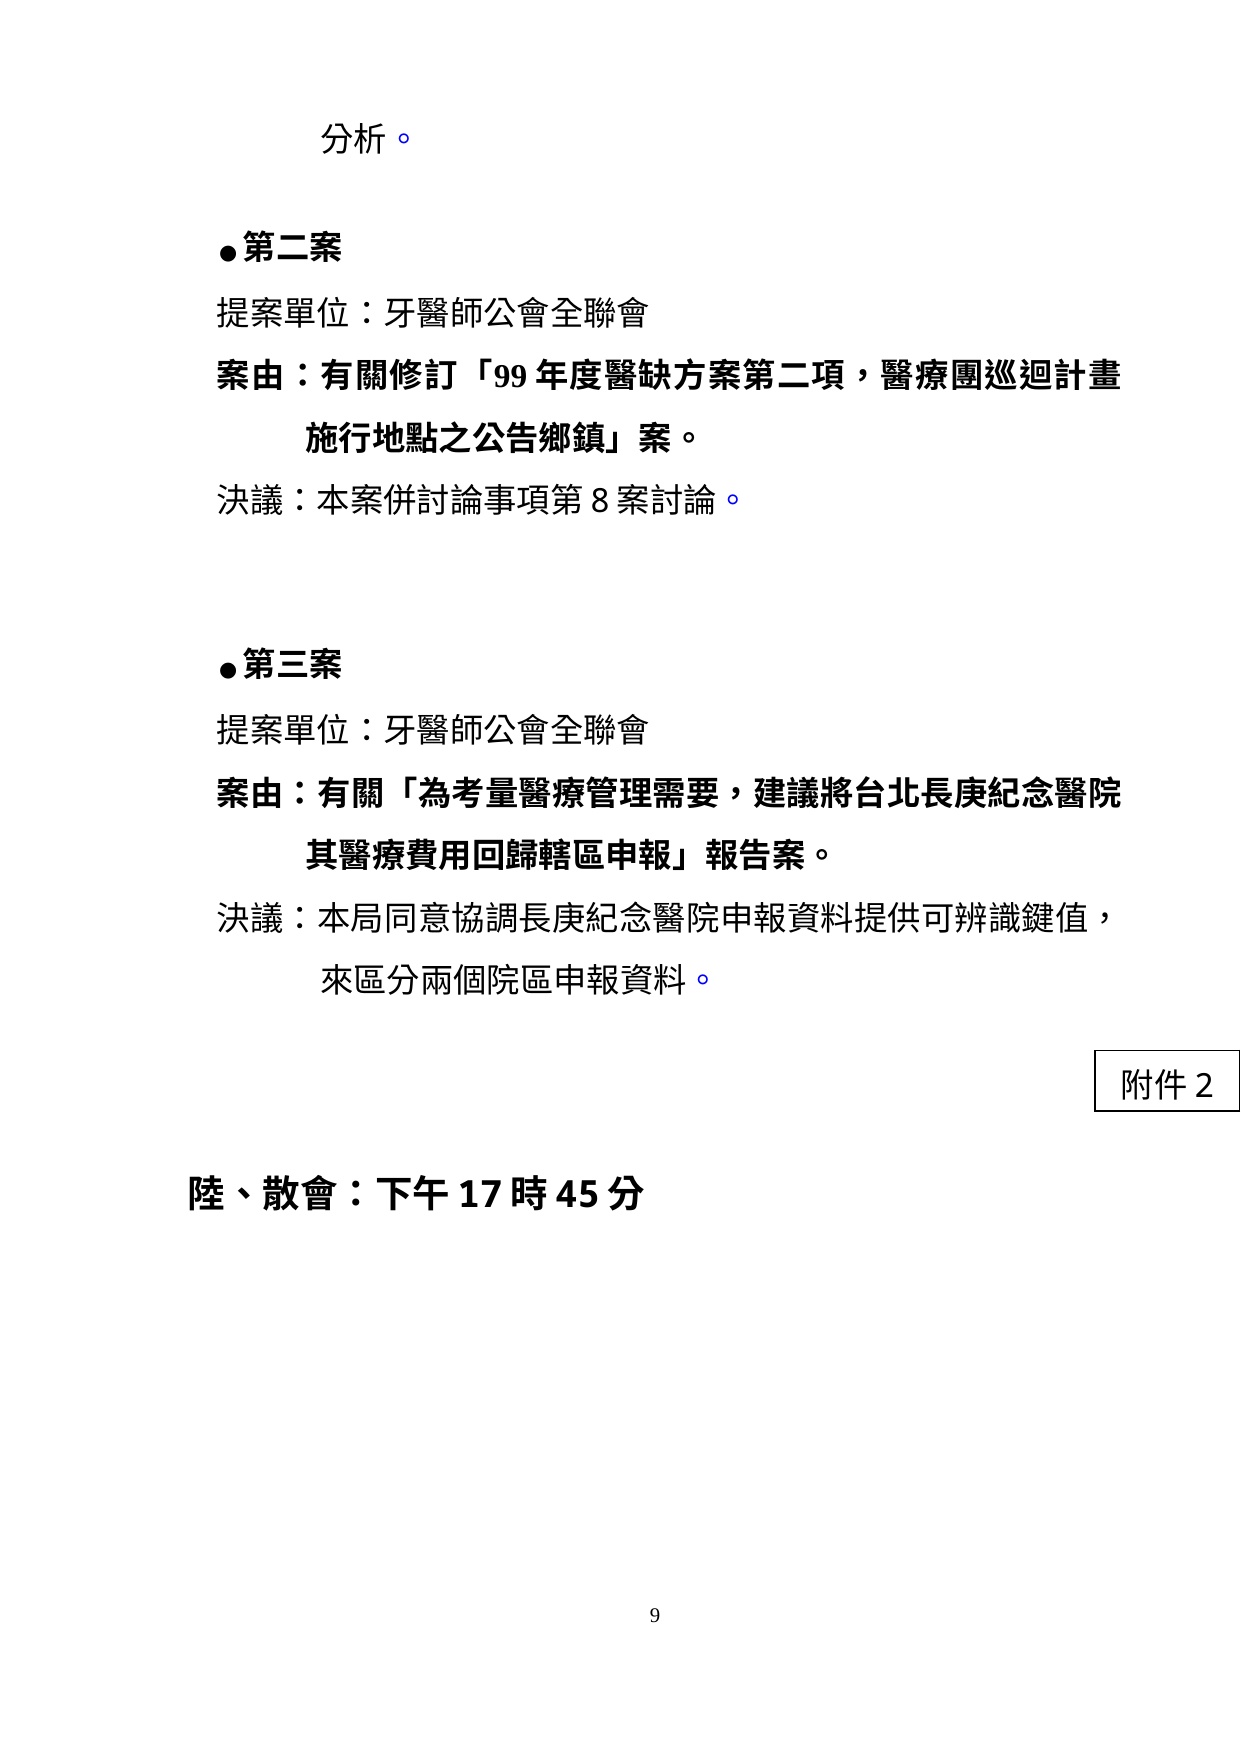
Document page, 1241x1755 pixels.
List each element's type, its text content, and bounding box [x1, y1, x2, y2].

text 提案單位：牙醫師公會全聯會 [187, 269, 1122, 331]
text 案由：有關修訂「99年度醫缺方案第二項，醫療團巡迴計畫施行地點之公告鄉鎮」案。 [217, 331, 1122, 456]
text 提案單位：牙醫師公會全聯會 [187, 686, 1122, 749]
text 分析。 [217, 96, 1122, 158]
text 附件2 [1111, 1058, 1224, 1102]
text ● 第三案 [188, 638, 1122, 686]
text ● 第二案 [188, 221, 1122, 269]
text 決議：本局同意協調長庚紀念醫院申報資料提供可辨識鍵值，來區分兩個院區申報資料。 [217, 874, 1122, 999]
text 陸、散會：下午17時45分 [187, 1164, 1122, 1218]
text 決議：本案併討論事項第8案討論。 [217, 456, 1122, 519]
text [1096, 1051, 1239, 1110]
text 案由：有關「為考量醫療管理需要，建議將台北長庚紀念醫院其醫療費用回歸轄區申報」報告案。 [217, 749, 1122, 874]
